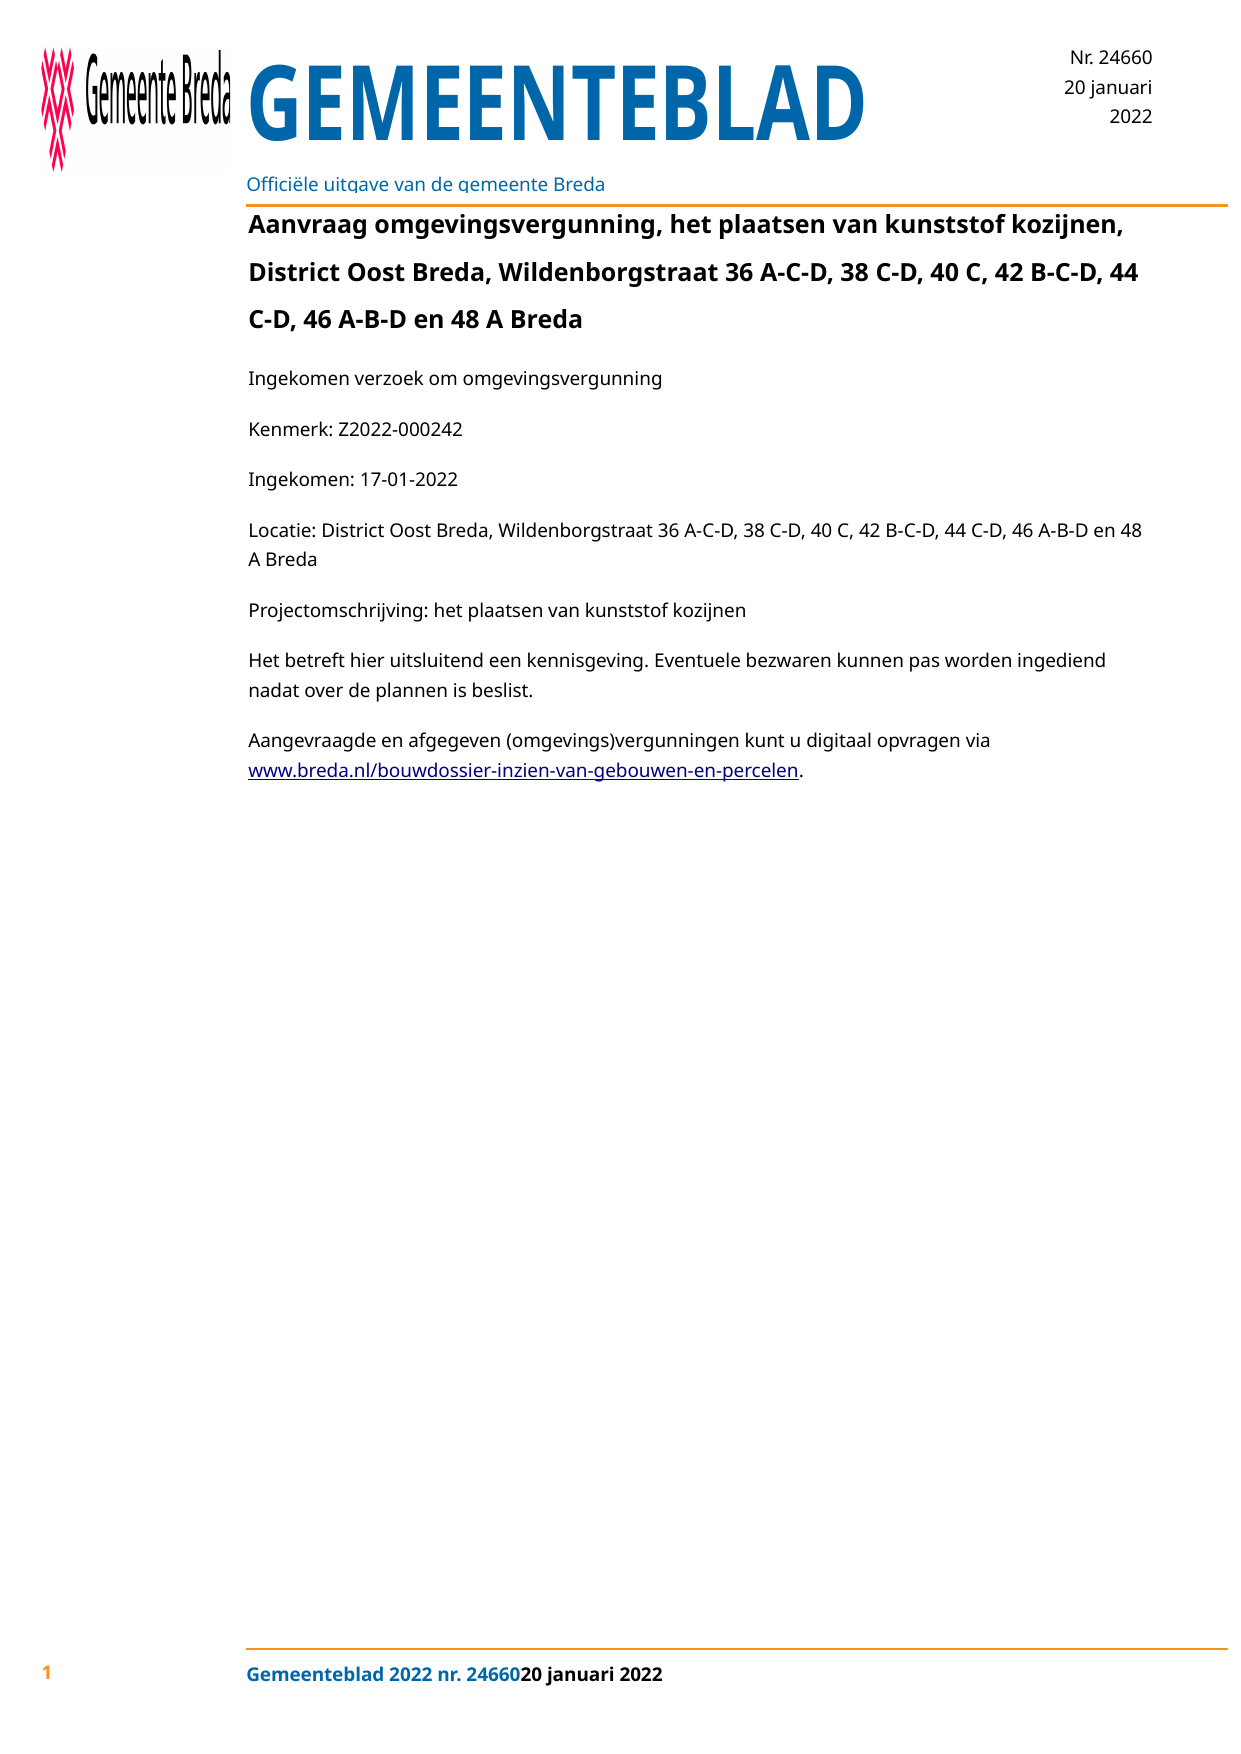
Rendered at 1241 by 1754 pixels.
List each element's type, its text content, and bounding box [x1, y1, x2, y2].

text Aanvraag omgevingsvergunning, het plaatsen van kunststof kozijnen, District Oost Breda, Wildenborgstraat 36 A-C-D, 38 C-D, 40 C, 42 B-C-D, 44 C-D, 46 A-B-D en 48 A Breda [248, 207, 1152, 336]
text Het betreft hier uitsluitend een kennisgeving. Eventuele bezwaren kunnen pas worden ingediend nadat over de plannen is beslist. [248, 647, 1152, 702]
text Kenmerk: Z2022-000242 [248, 416, 1152, 442]
text Projectomschrijving: het plaatsen van kunststof kozijnen [248, 597, 1152, 622]
text Locatie: District Oost Breda, Wildenborgstraat 36 A-C-D, 38 C-D, 40 C, 42 B-C-D, 44 C-D, 46 A-B-D en 48 A Breda [248, 517, 1152, 572]
text Ingekomen verzoek om omgevingsvergunning [248, 366, 1152, 391]
text Ingekomen: 17-01-2022 [248, 466, 1152, 492]
picture [41, 47, 231, 172]
text Aangevraagde en afgegeven (omgevings)vergunningen kunt u digitaal opvragen via www.breda.nl/bouwdossier-inzien-van-gebouwen-en-percelen. [248, 727, 1152, 782]
